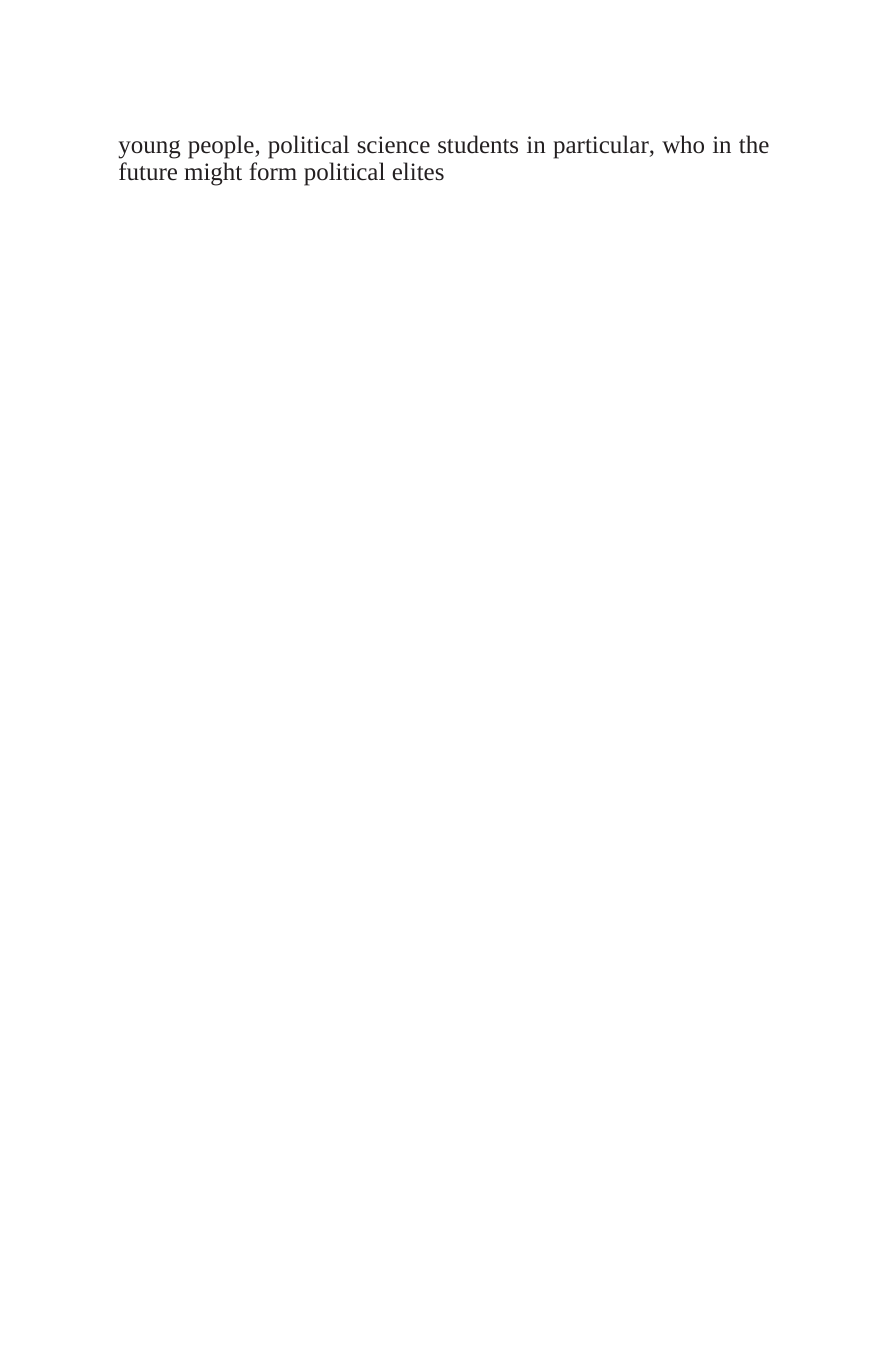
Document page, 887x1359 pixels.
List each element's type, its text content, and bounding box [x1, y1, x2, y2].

text young people, political science students in particular, who in the future might form political elites [118, 132, 769, 185]
